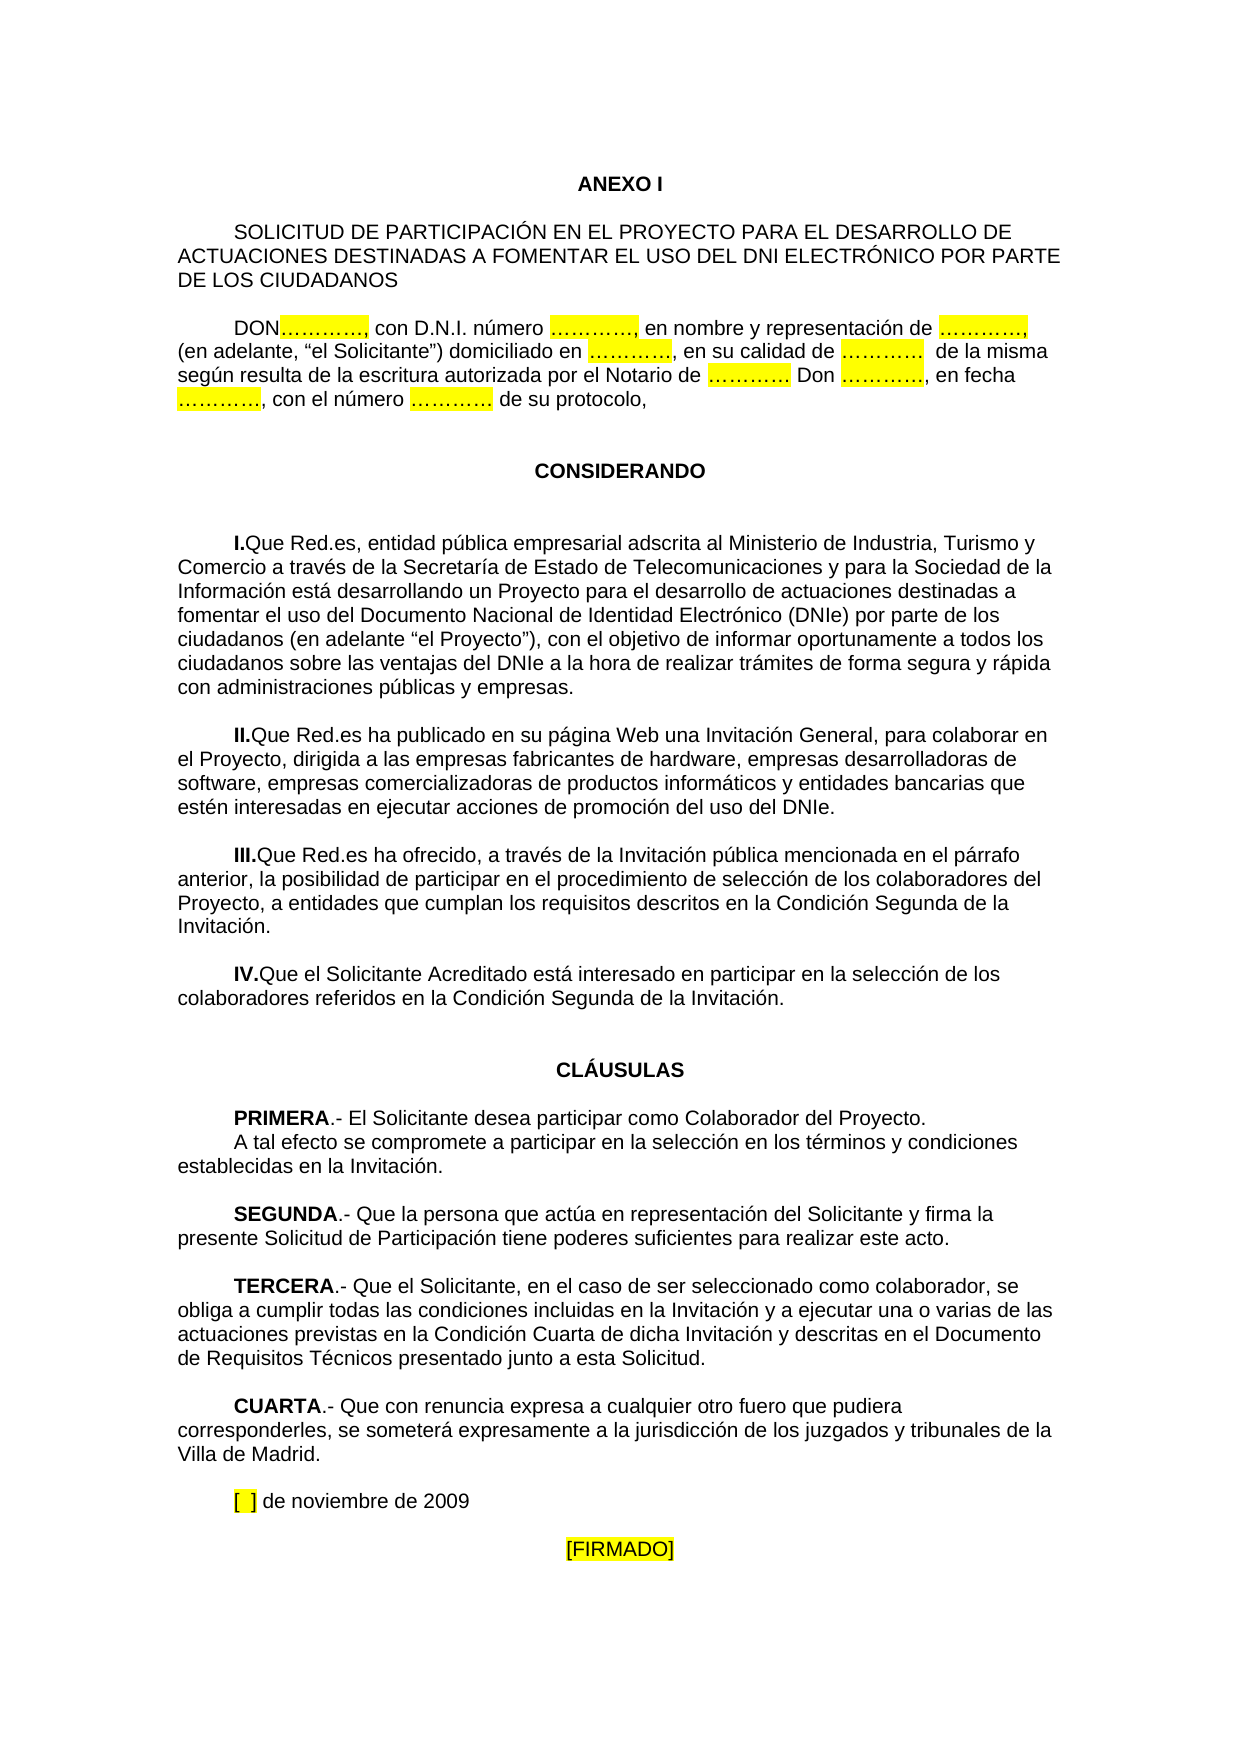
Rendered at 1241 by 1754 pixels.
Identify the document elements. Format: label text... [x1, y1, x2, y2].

list Que Red.es ha publicado en su página Web una Invitación General, para colaborar en el Proyecto, dirigida a las empresas fabricantes de hardware, empresas desarrolladoras de software, empresas comercializadoras de productos informáticos y entidades bancarias que estén interesadas en ejecutar acciones de promoción del uso del DNIe. [177, 723, 1063, 818]
text DON…………, con D.N.I. número …………, en nombre y representación de …………, (en adelante, “el Solicitante”) domiciliado en …………, en su calidad de ………… de la misma según resulta de la escritura autorizada por el Notario de ………… Don …………, en fecha …………, con el número ………… de su protocolo, [177, 315, 1063, 411]
text CUARTA.- Que con renuncia expresa a cualquier otro fuero que pudiera corresponderles, se someterá expresamente a la jurisdicción de los juzgados y tribunales de la Villa de Madrid. [177, 1393, 1063, 1465]
text TERCERA.- Que el Solicitante, en el caso de ser seleccionado como colaborador, se obliga a cumplir todas las condiciones incluidas en la Invitación y a ejecutar una o varias de las actuaciones previstas en la Condición Cuarta de dicha Invitación y descritas en el Documento de Requisitos Técnicos presentado junto a esta Solicitud. [177, 1274, 1063, 1369]
text SOLICITUD DE PARTICIPACIÓN EN EL PROYECTO PARA EL DESARROLLO DE ACTUACIONES DESTINADAS A FOMENTAR EL USO DEL DNI ELECTRÓNICO POR PARTE DE LOS CIUDADANOS [177, 219, 1063, 291]
text [ ] de noviembre de 2009 [177, 1489, 1063, 1513]
list Que Red.es ha ofrecido, a través de la Invitación pública mencionada en el párrafo anterior, la posibilidad de participar en el procedimiento de selección de los colaboradores del Proyecto, a entidades que cumplan los requisitos descritos en la Condición Segunda de la Invitación. [177, 842, 1063, 938]
text A tal efecto se compromete a participar en la selección en los términos y condiciones establecidas en la Invitación. [177, 1130, 1063, 1178]
text CONSIDERANDO [177, 459, 1063, 483]
text ANEXO I [177, 172, 1063, 196]
text SEGUNDA.- Que la persona que actúa en representación del Solicitante y firma la presente Solicitud de Participación tiene poderes suficientes para realizar este acto. [177, 1202, 1063, 1250]
text CLÁUSULAS [177, 1058, 1063, 1082]
text [FIRMADO] [177, 1537, 1063, 1561]
list Que Red.es, entidad pública empresarial adscrita al Ministerio de Industria, Turismo y Comercio a través de la Secretaría de Estado de Telecomunicaciones y para la Sociedad de la Información está desarrollando un Proyecto para el desarrollo de actuaciones destinadas a fomentar el uso del Documento Nacional de Identidad Electrónico (DNIe) por parte de los ciudadanos (en adelante “el Proyecto”), con el objetivo de informar oportunamente a todos los ciudadanos sobre las ventajas del DNIe a la hora de realizar trámites de forma segura y rápida con administraciones públicas y empresas. [177, 531, 1063, 699]
list Que el Solicitante Acreditado está interesado en participar en la selección de los colaboradores referidos en la Condición Segunda de la Invitación. [177, 962, 1063, 1010]
text PRIMERA.- El Solicitante desea participar como Colaborador del Proyecto. [177, 1106, 1063, 1130]
